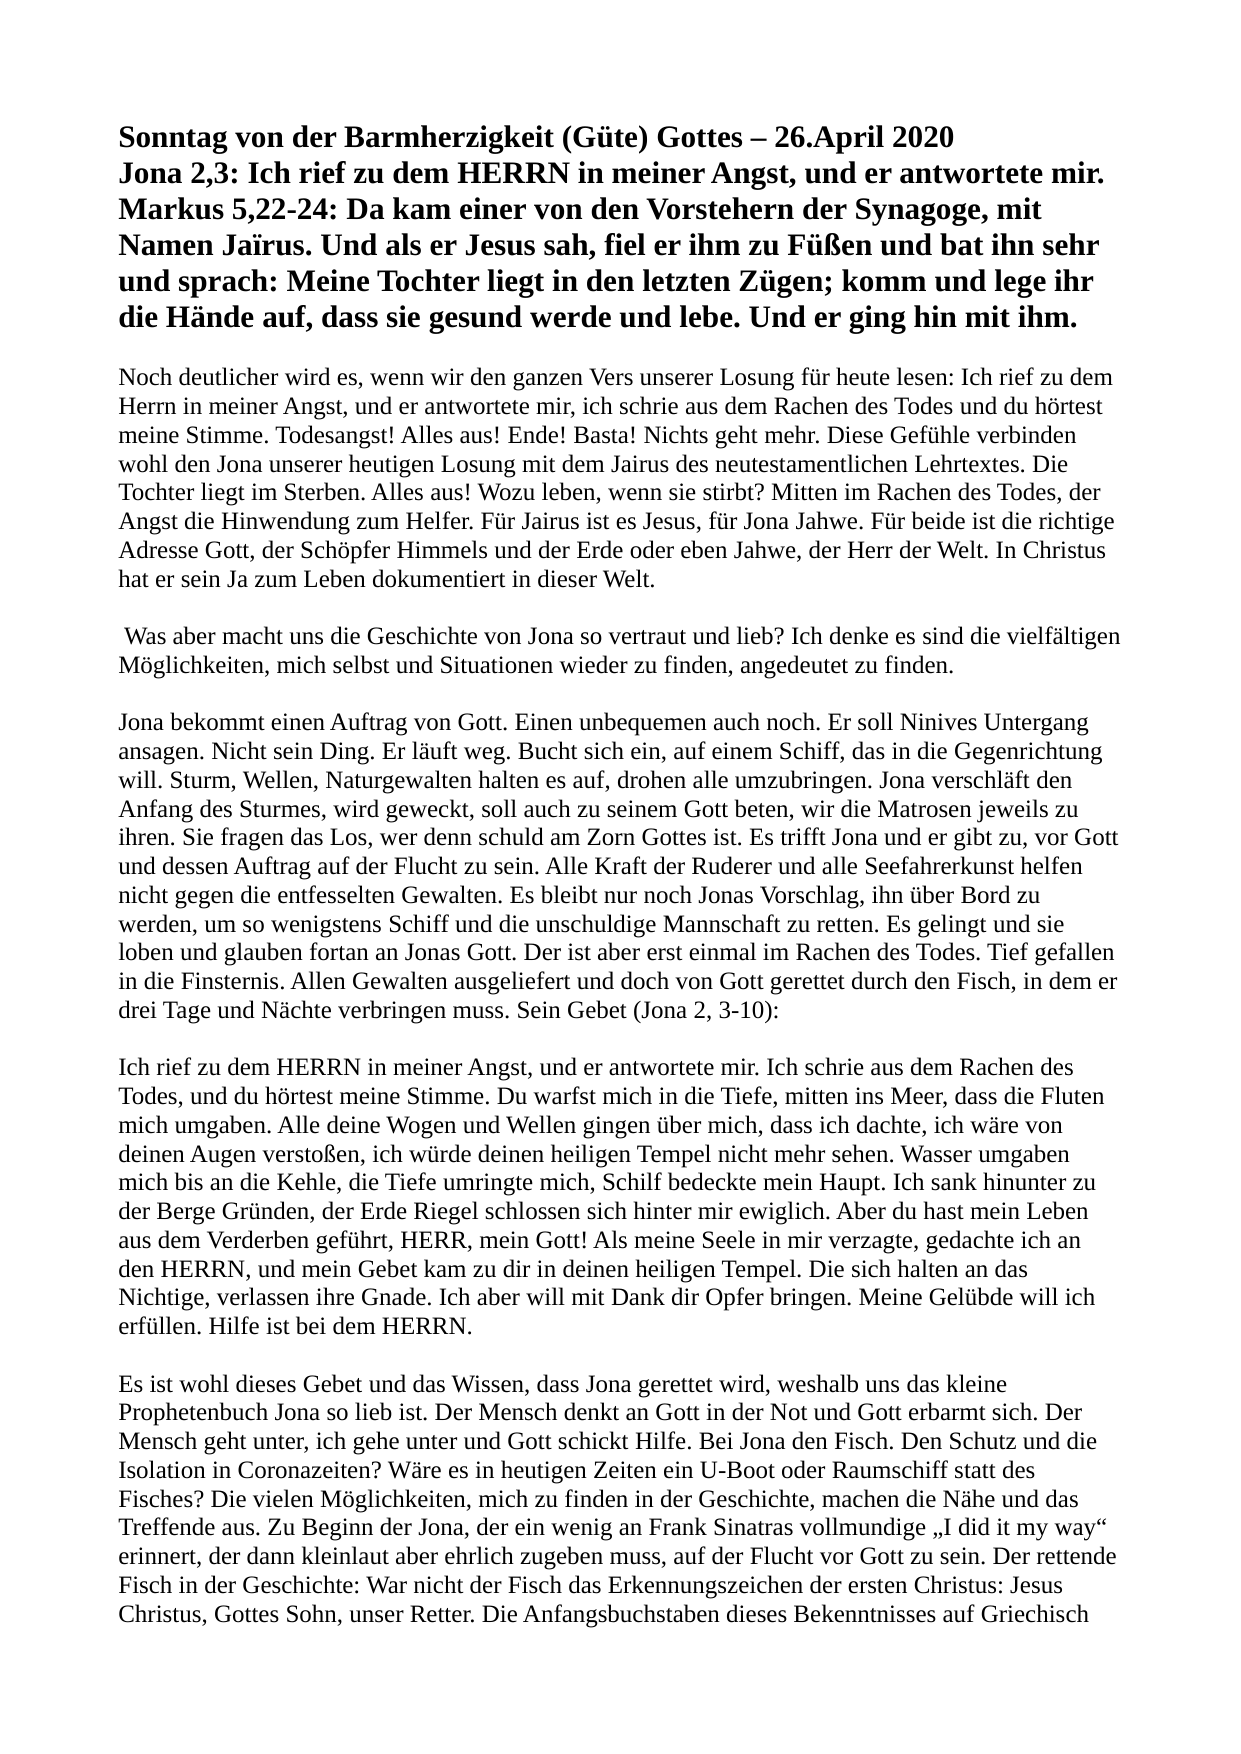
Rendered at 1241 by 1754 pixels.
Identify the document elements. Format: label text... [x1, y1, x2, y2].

text Jona bekommt einen Auftrag von Gott. Einen unbequemen auch noch. Er soll Ninives Untergang ansagen. Nicht sein Ding. Er läuft weg. Bucht sich ein, auf einem Schiff, das in die Gegenrichtung will. Sturm, Wellen, Naturgewalten halten es auf, drohen alle umzubringen. Jona verschläft den Anfang des Sturmes, wird geweckt, soll auch zu seinem Gott beten, wir die Matrosen jeweils zu ihren. Sie fragen das Los, wer denn schuld am Zorn Gottes ist. Es trifft Jona und er gibt zu, vor Gott und dessen Auftrag auf der Flucht zu sein. Alle Kraft der Ruderer und alle Seefahrerkunst helfen nicht gegen die entfesselten Gewalten. Es bleibt nur noch Jonas Vorschlag, ihn über Bord zu werden, um so wenigstens Schiff und die unschuldige Mannschaft zu retten. Es gelingt und sie loben und glauben fortan an Jonas Gott. Der ist aber erst einmal im Rachen des Todes. Tief gefallen in die Finsternis. Allen Gewalten ausgeliefert und doch von Gott gerettet durch den Fisch, in dem er drei Tage und Nächte verbringen muss. Sein Gebet (Jona 2, 3-10): [118, 707, 1122, 1024]
text Jona 2,3: Ich rief zu dem HERRN in meiner Angst, und er antwortete mir. [118, 154, 1122, 190]
text Was aber macht uns die Geschichte von Jona so vertraut und lieb? Ich denke es sind die vielfältigen Möglichkeiten, mich selbst und Situationen wieder zu finden, angedeutet zu finden. [118, 621, 1122, 679]
text Markus 5,22-24: Da kam einer von den Vorstehern der Synagoge, mit Namen Jaïrus. Und als er Jesus sah, fiel er ihm zu Füßen und bat ihn sehr und sprach: Meine Tochter liegt in den letzten Zügen; komm und lege ihr die Hände auf, dass sie gesund werde und lebe. Und er ging hin mit ihm. [118, 190, 1122, 334]
text Es ist wohl dieses Gebet und das Wissen, dass Jona gerettet wird, weshalb uns das kleine Prophetenbuch Jona so lieb ist. Der Mensch denkt an Gott in der Not und Gott erbarmt sich. Der Mensch geht unter, ich gehe unter und Gott schickt Hilfe. Bei Jona den Fisch. Den Schutz und die Isolation in Coronazeiten? Wäre es in heutigen Zeiten ein U-Boot oder Raumschiff statt des Fisches? Die vielen Möglichkeiten, mich zu finden in der Geschichte, machen die Nähe und das Treffende aus. Zu Beginn der Jona, der ein wenig an Frank Sinatras vollmundige „I did it my way“ erinnert, der dann kleinlaut aber ehrlich zugeben muss, auf der Flucht vor Gott zu sein. Der rettende Fisch in der Geschichte: War nicht der Fisch das Erkennungszeichen der ersten Christus: Jesus Christus, Gottes Sohn, unser Retter. Die Anfangsbuchstaben dieses Bekenntnisses auf Griechisch [118, 1369, 1122, 1627]
text Ich rief zu dem HERRN in meiner Angst, und er antwortete mir. Ich schrie aus dem Rachen des Todes, und du hörtest meine Stimme. Du warfst mich in die Tiefe, mitten ins Meer, dass die Fluten mich umgaben. Alle deine Wogen und Wellen gingen über mich, dass ich dachte, ich wäre von deinen Augen verstoßen, ich würde deinen heiligen Tempel nicht mehr sehen. Wasser umgaben mich bis an die Kehle, die Tiefe umringte mich, Schilf bedeckte mein Haupt. Ich sank hinunter zu der Berge Gründen, der Erde Riegel schlossen sich hinter mir ewiglich. Aber du hast mein Leben aus dem Verderben geführt, HERR, mein Gott! Als meine Seele in mir verzagte, gedachte ich an den HERRN, und mein Gebet kam zu dir in deinen heiligen Tempel. Die sich halten an das Nichtige, verlassen ihre Gnade. Ich aber will mit Dank dir Opfer bringen. Meine Gelübde will ich erfüllen. Hilfe ist bei dem HERRN. [118, 1052, 1122, 1340]
text Sonntag von der Barmherzigkeit (Güte) Gottes – 26.April 2020 [118, 118, 1122, 154]
text Noch deutlicher wird es, wenn wir den ganzen Vers unserer Losung für heute lesen: Ich rief zu dem Herrn in meiner Angst, und er antwortete mir, ich schrie aus dem Rachen des Todes und du hörtest meine Stimme. Todesangst! Alles aus! Ende! Basta! Nichts geht mehr. Diese Gefühle verbinden wohl den Jona unserer heutigen Losung mit dem Jairus des neutestamentlichen Lehrtextes. Die Tochter liegt im Sterben. Alles aus! Wozu leben, wenn sie stirbt? Mitten im Rachen des Todes, der Angst die Hinwendung zum Helfer. Für Jairus ist es Jesus, für Jona Jahwe. Für beide ist die richtige Adresse Gott, der Schöpfer Himmels und der Erde oder eben Jahwe, der Herr der Welt. In Christus hat er sein Ja zum Leben dokumentiert in dieser Welt. [118, 362, 1122, 592]
